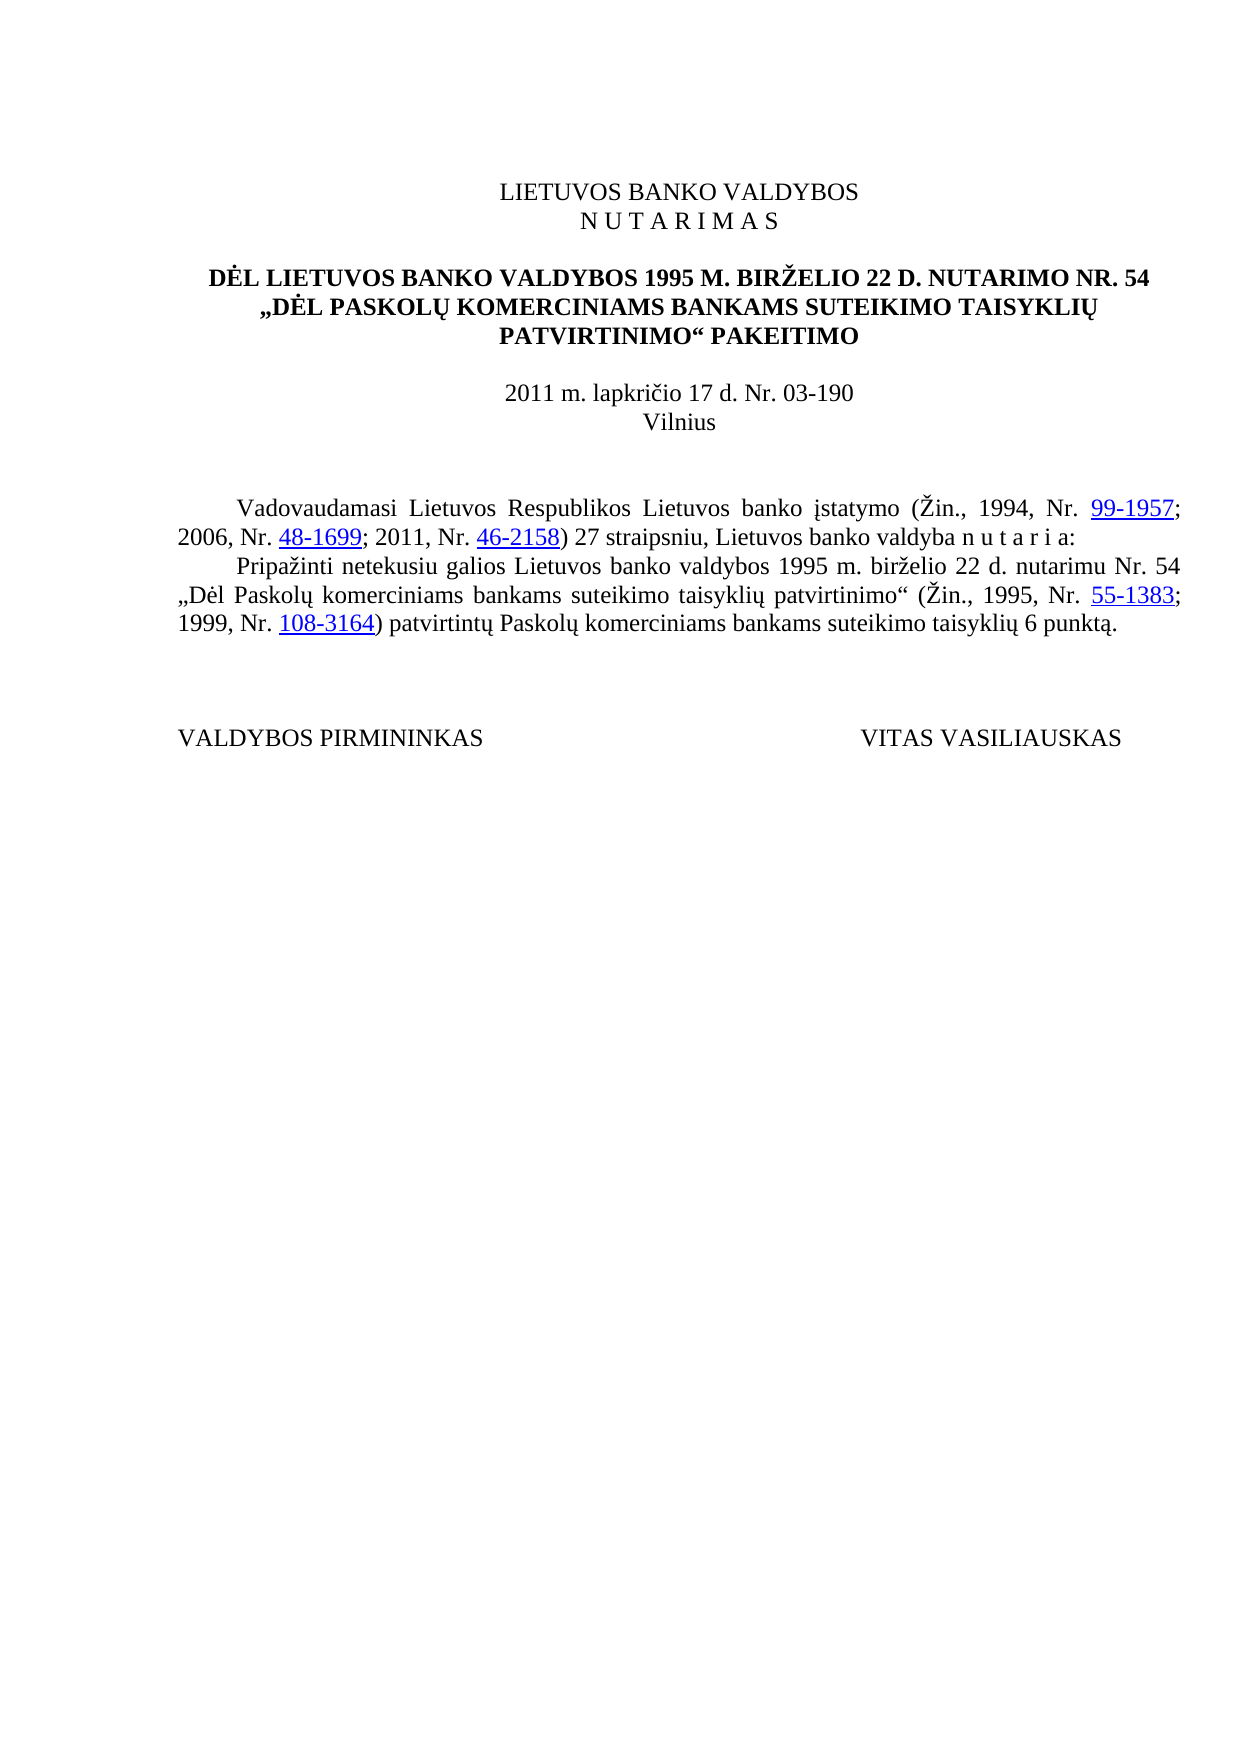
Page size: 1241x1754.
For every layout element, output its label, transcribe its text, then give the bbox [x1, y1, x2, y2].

text Vilnius [177, 407, 1181, 436]
text NUTARIMAS [177, 206, 1181, 235]
text Vadovaudamasi Lietuvos Respublikos Lietuvos banko įstatymo (Žin., 1994, Nr. 99-1957; 2006, Nr. 48-1699; 2011, Nr. 46-2158) 27 straipsniu, Lietuvos banko valdyba nutaria: [177, 493, 1181, 551]
text 2011 m. lapkričio 17 d. Nr. 03-190 [177, 378, 1181, 407]
text LIETUVOS BANKO VALDYBOS [177, 177, 1181, 206]
text Valdybos pirmininkas Vitas Vasiliauskas [177, 723, 1181, 752]
text Pripažinti netekusiu galios Lietuvos banko valdybos 1995 m. birželio 22 d. nutarimu Nr. 54 „Dėl Paskolų komerciniams bankams suteikimo taisyklių patvirtinimo“ (Žin., 1995, Nr. 55-1383; 1999, Nr. 108-3164) patvirtintų Paskolų komerciniams bankams suteikimo taisyklių 6 punktą. [177, 551, 1181, 637]
text DĖL Lietuvos banko valdybos 1995 m. birželio 22 d. nutarimo Nr. 54 „DĖL PASKOLŲ KOMERCINIAMS BANKAMS SUTEIKIMO TAISYKLIŲ Patvirtinimo“ pakeitimo [177, 263, 1181, 350]
